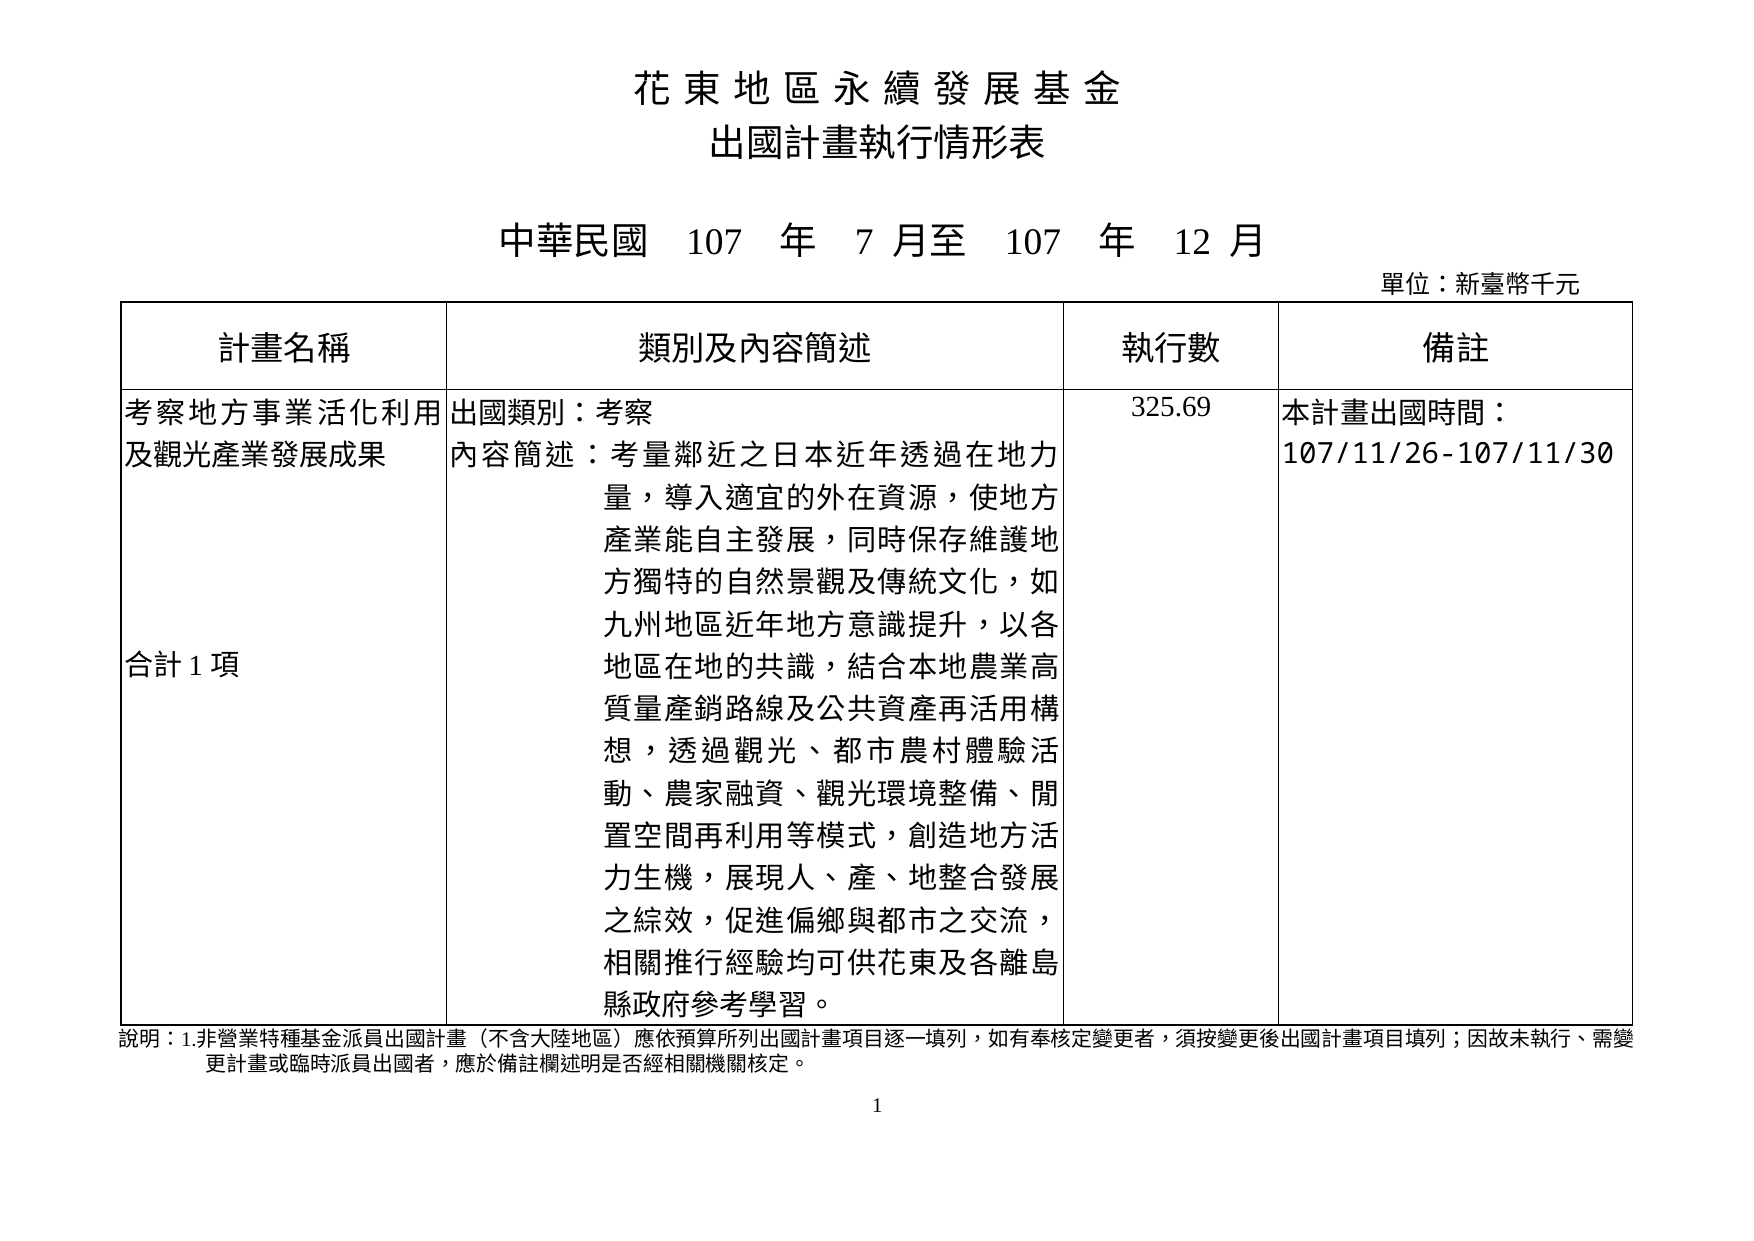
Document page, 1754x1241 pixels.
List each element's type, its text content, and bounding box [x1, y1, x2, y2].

table_header 執行數 [1064, 303, 1278, 389]
text 花東地區永續發展基金 [118, 59, 1636, 113]
text 中華民國 107 年 7 月至 107 年 12 月 [118, 211, 1647, 265]
text 說明：1.非營業特種基金派員出國計畫（不含大陸地區）應依預算所列出國計畫項目逐一填列，如有奉核定變更者，須按變更後出國計畫項目填列；因故未執行、需變更計畫或臨時派員出國者，應於備註欄述明是否經相關機關核定。 [118, 1026, 1639, 1076]
table_cell 出國類別：考察 內容簡述：考量鄰近之日本近年透過在地力量，導入適宜的外在資源，使地方產業能自主發展，同時保存維護地方獨特的自然景觀及傳統文化，如九州地區近年地方意識提升，以各地區在地的共識，結合本地農業高質量產銷路線及公共資產再活用構想，透過觀光、都市農村體驗活動、農家融資、觀光環境整備、閒置空間再利用等模式，創造地方活力生機，展現人、產、地整合發展之綜效，促進偏鄉與都市之交流，相關推行經驗均可供花東及各離島縣政府參考學習。 [447, 390, 1063, 1024]
table_cell 325.69 [1064, 390, 1278, 1024]
table_header 類別及內容簡述 [447, 303, 1063, 389]
text 單位：新臺幣千元 [118, 265, 1580, 301]
table_header 備註 [1279, 303, 1632, 389]
table_cell 考察地方事業活化利用及觀光產業發展成果 合計1 項 [122, 390, 446, 1024]
table_header 計畫名稱 [122, 303, 446, 389]
text 出國計畫執行情形表 [118, 113, 1636, 168]
table_cell 本計畫出國時間： 107/11/26-107/11/30 [1279, 390, 1632, 1024]
